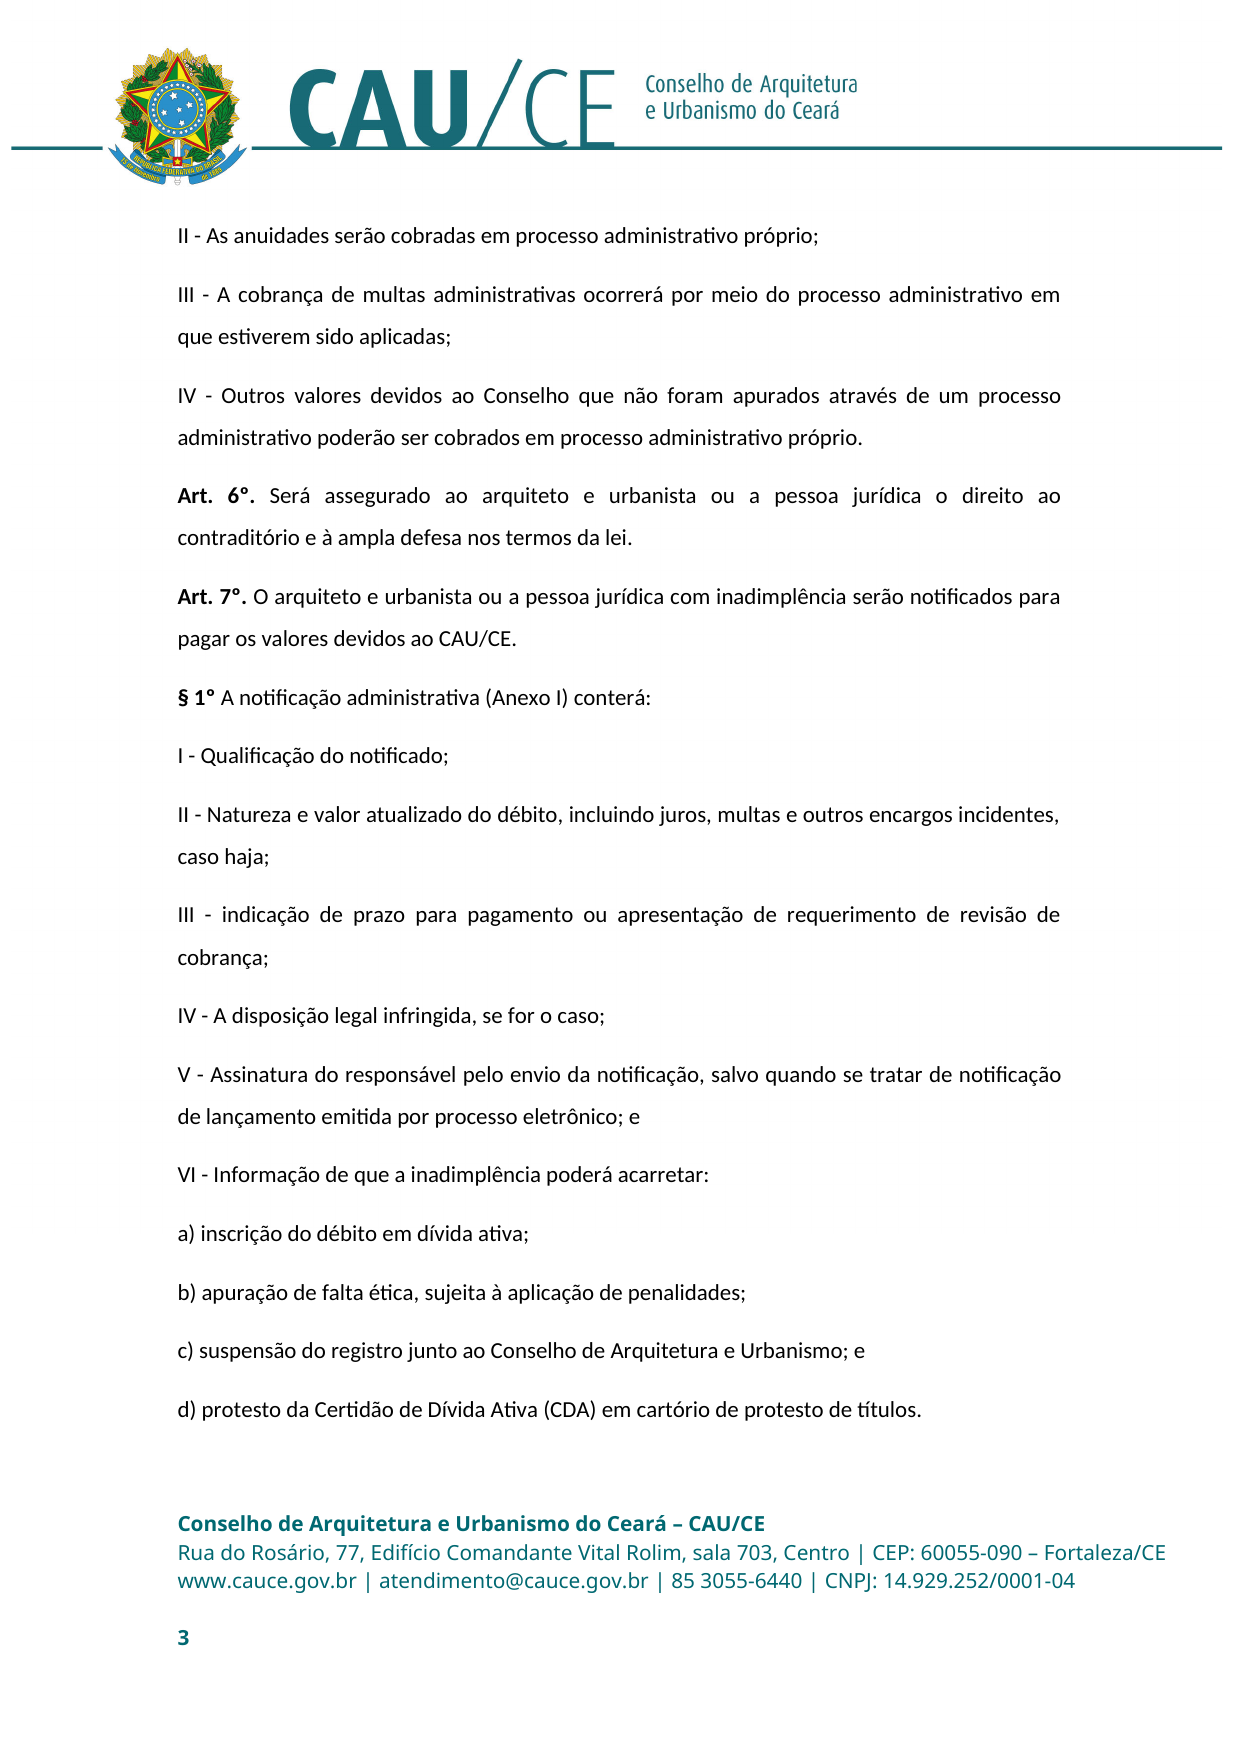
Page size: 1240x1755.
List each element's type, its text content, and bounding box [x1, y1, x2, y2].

text d) protesto da Certidão de Dívida Ativa (CDA) em cartório de protesto de títulos. [177, 1395, 1062, 1423]
text b) apuração de falta ética, sujeita à aplicação de penalidades; [177, 1278, 1062, 1306]
text a) inscrição do débito em dívida ativa; [177, 1234, 1062, 1247]
text c) suspensão do registro junto ao Conselho de Arquitetura e Urbanismo; e [177, 1336, 1062, 1364]
